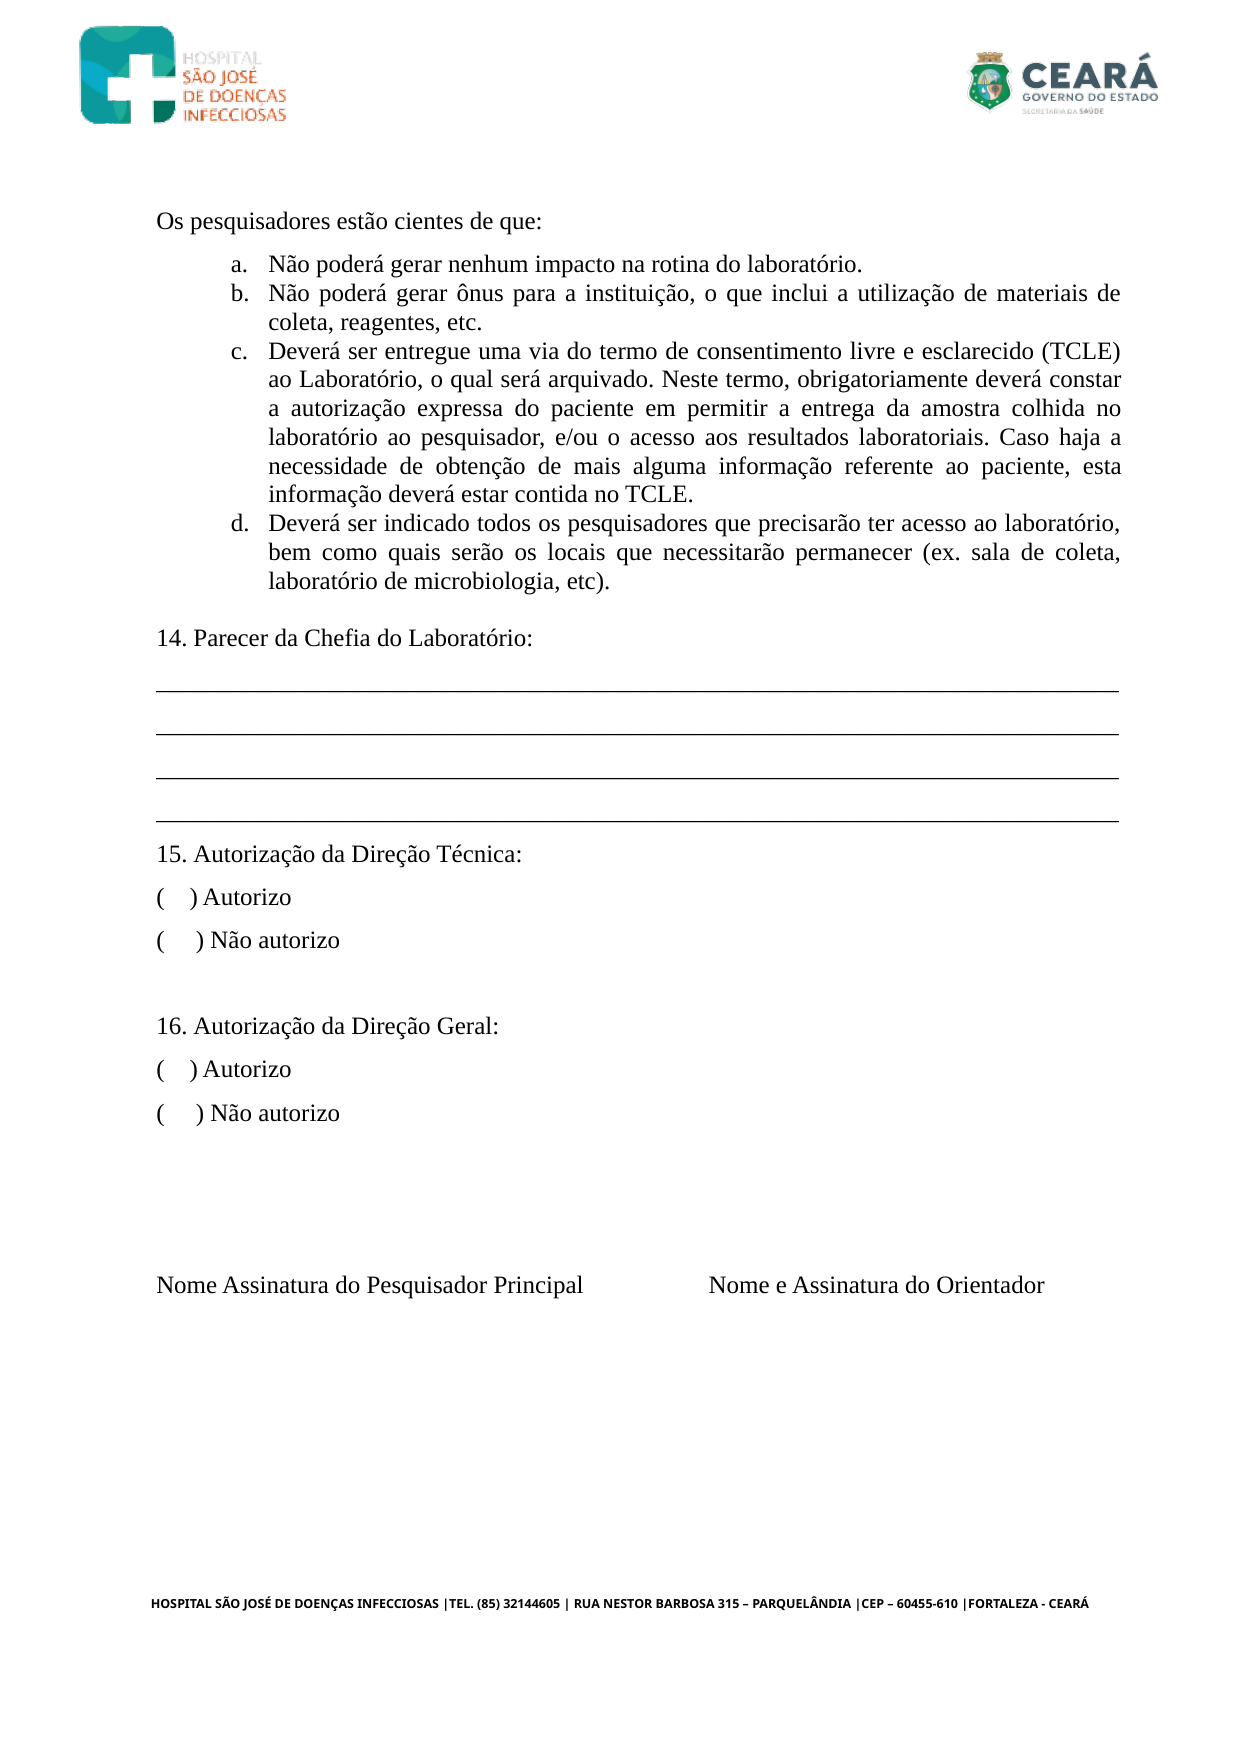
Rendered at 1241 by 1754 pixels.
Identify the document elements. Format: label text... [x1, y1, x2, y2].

list Não poderá gerar ônus para a instituição, o que inclui a utilização de materiais de coleta, reagentes, etc. [231, 278, 1122, 336]
list Não poderá gerar nenhum impacto na rotina do laboratório. [231, 249, 1122, 278]
text ( ) Autorizo [156, 882, 1122, 911]
list Autorização da Direção Técnica: [156, 839, 1122, 868]
picture [42, 11, 294, 140]
picture [943, 32, 1180, 118]
list Autorização da Direção Geral: [156, 1011, 1122, 1040]
text ( ) Não autorizo [156, 925, 1122, 954]
list Parecer da Chefia do Laboratório: [156, 623, 1122, 652]
text Nome Assinatura do Pesquisador Principal Nome e Assinatura do Orientador [156, 1270, 1122, 1299]
list Deverá ser indicado todos os pesquisadores que precisarão ter acesso ao laboratório, bem como quais serão os locais que necessitarão permanecer (ex. sala de coleta, laboratório de microbiologia, etc). [231, 508, 1122, 594]
text ( ) Não autorizo [156, 1098, 1122, 1126]
text ____________________________________________________________________________________________________________________________________________________________________________________________________________________________________________________________________________________________________________________ [156, 666, 1122, 824]
text Os pesquisadores estão cientes de que: [156, 206, 1122, 235]
list Deverá ser entregue uma via do termo de consentimento livre e esclarecido (TCLE) ao Laboratório, o qual será arquivado. Neste termo, obrigatoriamente deverá constar a autorização expressa do paciente em permitir a entrega da amostra colhida no laboratório ao pesquisador, e/ou o acesso aos resultados laboratoriais. Caso haja a necessidade de obtenção de mais alguma informação referente ao paciente, esta informação deverá estar contida no TCLE. [231, 336, 1122, 508]
text ( ) Autorizo [156, 1054, 1122, 1083]
